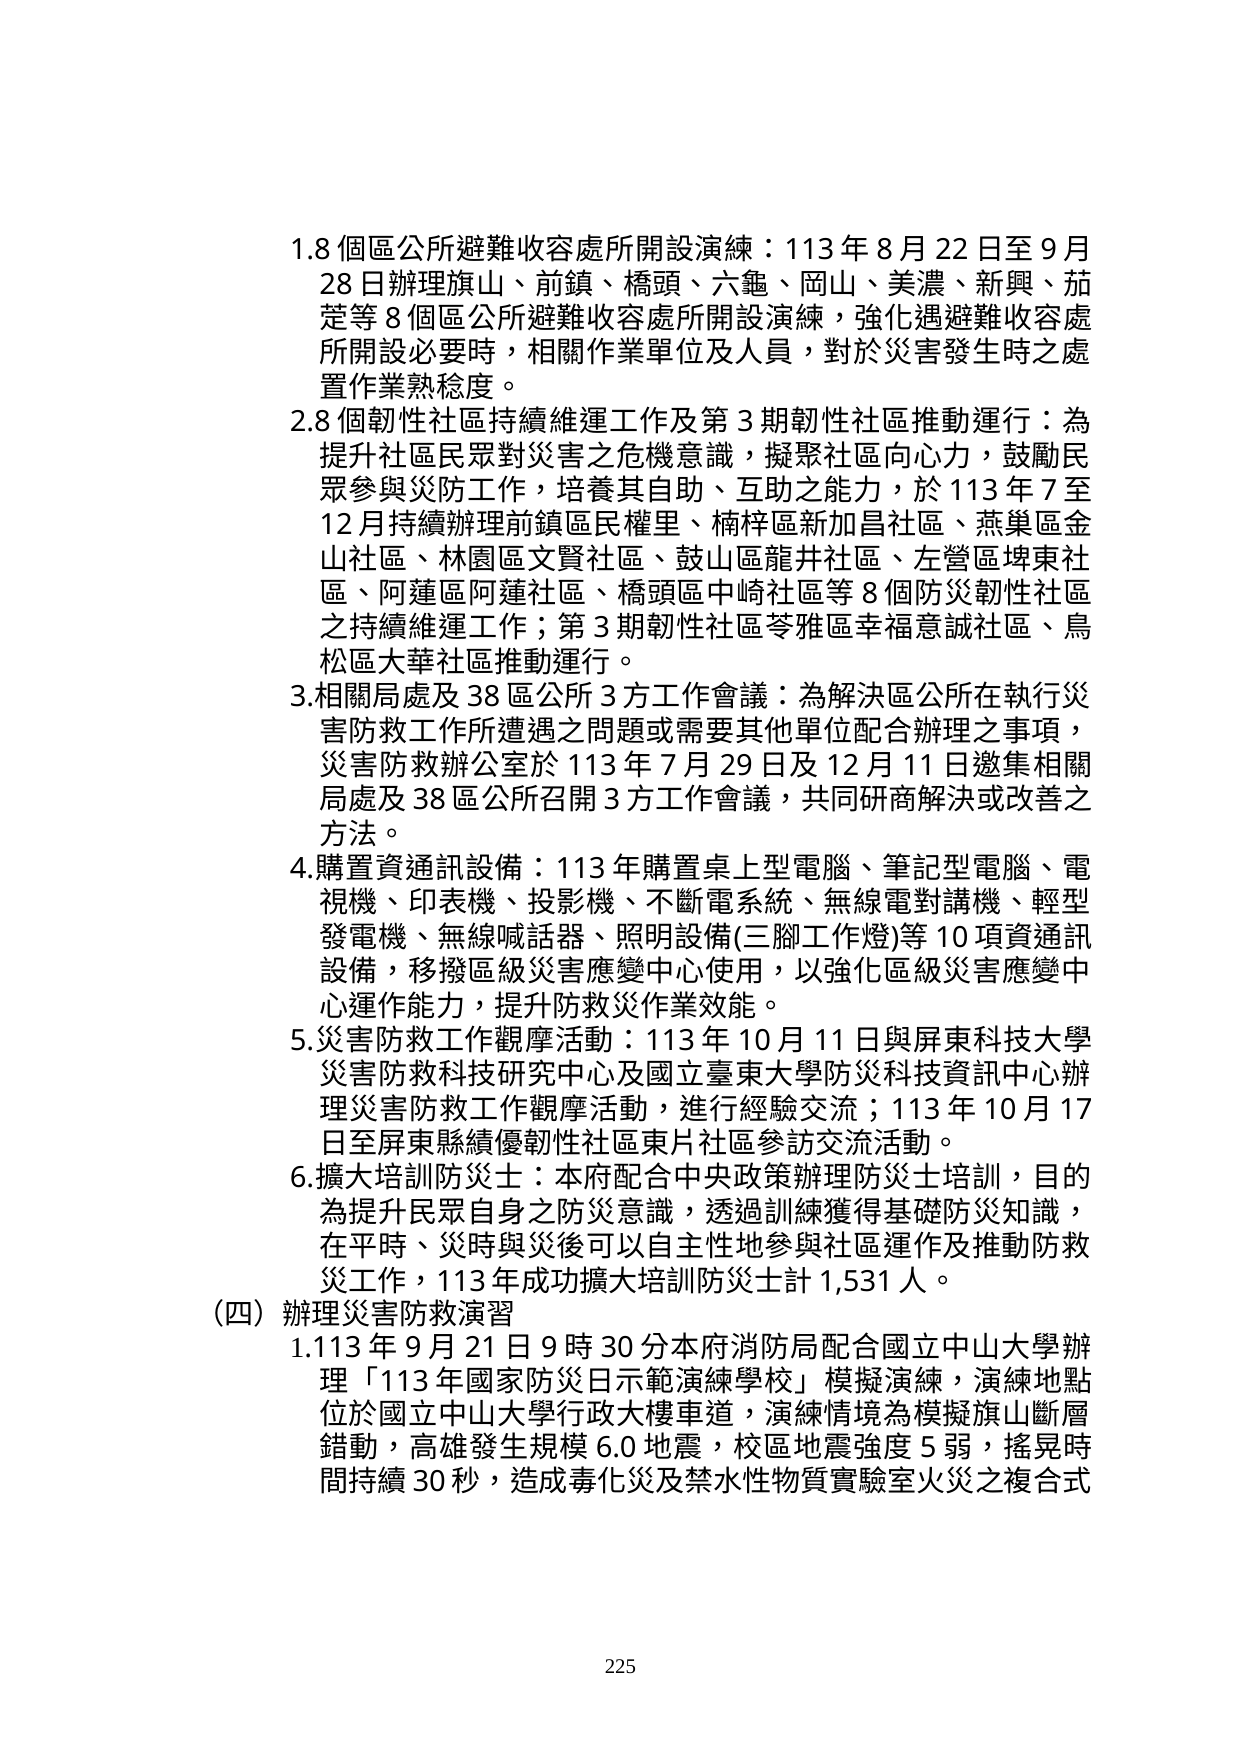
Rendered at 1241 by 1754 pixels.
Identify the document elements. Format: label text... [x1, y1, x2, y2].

text 2.8個韌性社區持續維運工作及第3期韌性社區推動運行：為提升社區民眾對災害之危機意識，擬聚社區向心力，鼓勵民眾參與災防工作，培養其自助、互助之能力，於113年7至12月持續辦理前鎮區民權里、楠梓區新加昌社區、燕巢區金山社區、林園區文賢社區、鼓山區龍井社區、左營區埤東社區、阿蓮區阿蓮社區、橋頭區中崎社區等8個防災韌性社區之持續維運工作；第3期韌性社區苓雅區幸福意誠社區、鳥松區大華社區推動運行。 [289, 404, 1092, 679]
text 3.相關局處及38區公所3方工作會議：為解決區公所在執行災害防救工作所遭遇之問題或需要其他單位配合辦理之事項，災害防救辦公室於113年7月29日及12月11日邀集相關局處及38區公所召開3方工作會議，共同研商解決或改善之方法。 [289, 679, 1092, 851]
text 4.購置資通訊設備：113年購置桌上型電腦、筆記型電腦、電視機、印表機、投影機、不斷電系統、無線電對講機、輕型發電機、無線喊話器、照明設備(三腳工作燈)等10項資通訊設備，移撥區級災害應變中心使用，以強化區級災害應變中心運作能力，提升防救災作業效能。 [289, 851, 1092, 1023]
text （四）辦理災害防救演習 [195, 1298, 1092, 1331]
text 1.8個區公所避難收容處所開設演練：113年8月22日至9月28日辦理旗山、前鎮、橋頭、六龜、岡山、美濃、新興、茄萣等8個區公所避難收容處所開設演練，強化遇避難收容處所開設必要時，相關作業單位及人員，對於災害發生時之處置作業熟稔度。 [289, 232, 1092, 404]
text 6.擴大培訓防災士：本府配合中央政策辦理防災士培訓，目的為提升民眾自身之防災意識，透過訓練獲得基礎防災知識，在平時、災時與災後可以自主性地參與社區運作及推動防救災工作，113年成功擴大培訓防災士計1,531人。 [289, 1160, 1092, 1298]
text 1.113年9月21日9時30分本府消防局配合國立中山大學辦理「113年國家防災日示範演練學校」模擬演練，演練地點位於國立中山大學行政大樓車道，演練情境為模擬旗山斷層錯動，高雄發生規模6.0地震，校區地震強度5弱，搖晃時間持續30秒，造成毒化災及禁水性物質實驗室火災之複合式 [289, 1331, 1092, 1498]
text 5.災害防救工作觀摩活動：113年10月11日與屏東科技大學災害防救科技研究中心及國立臺東大學防災科技資訊中心辦理災害防救工作觀摩活動，進行經驗交流；113年10月17日至屏東縣績優韌性社區東片社區參訪交流活動。 [289, 1023, 1092, 1160]
